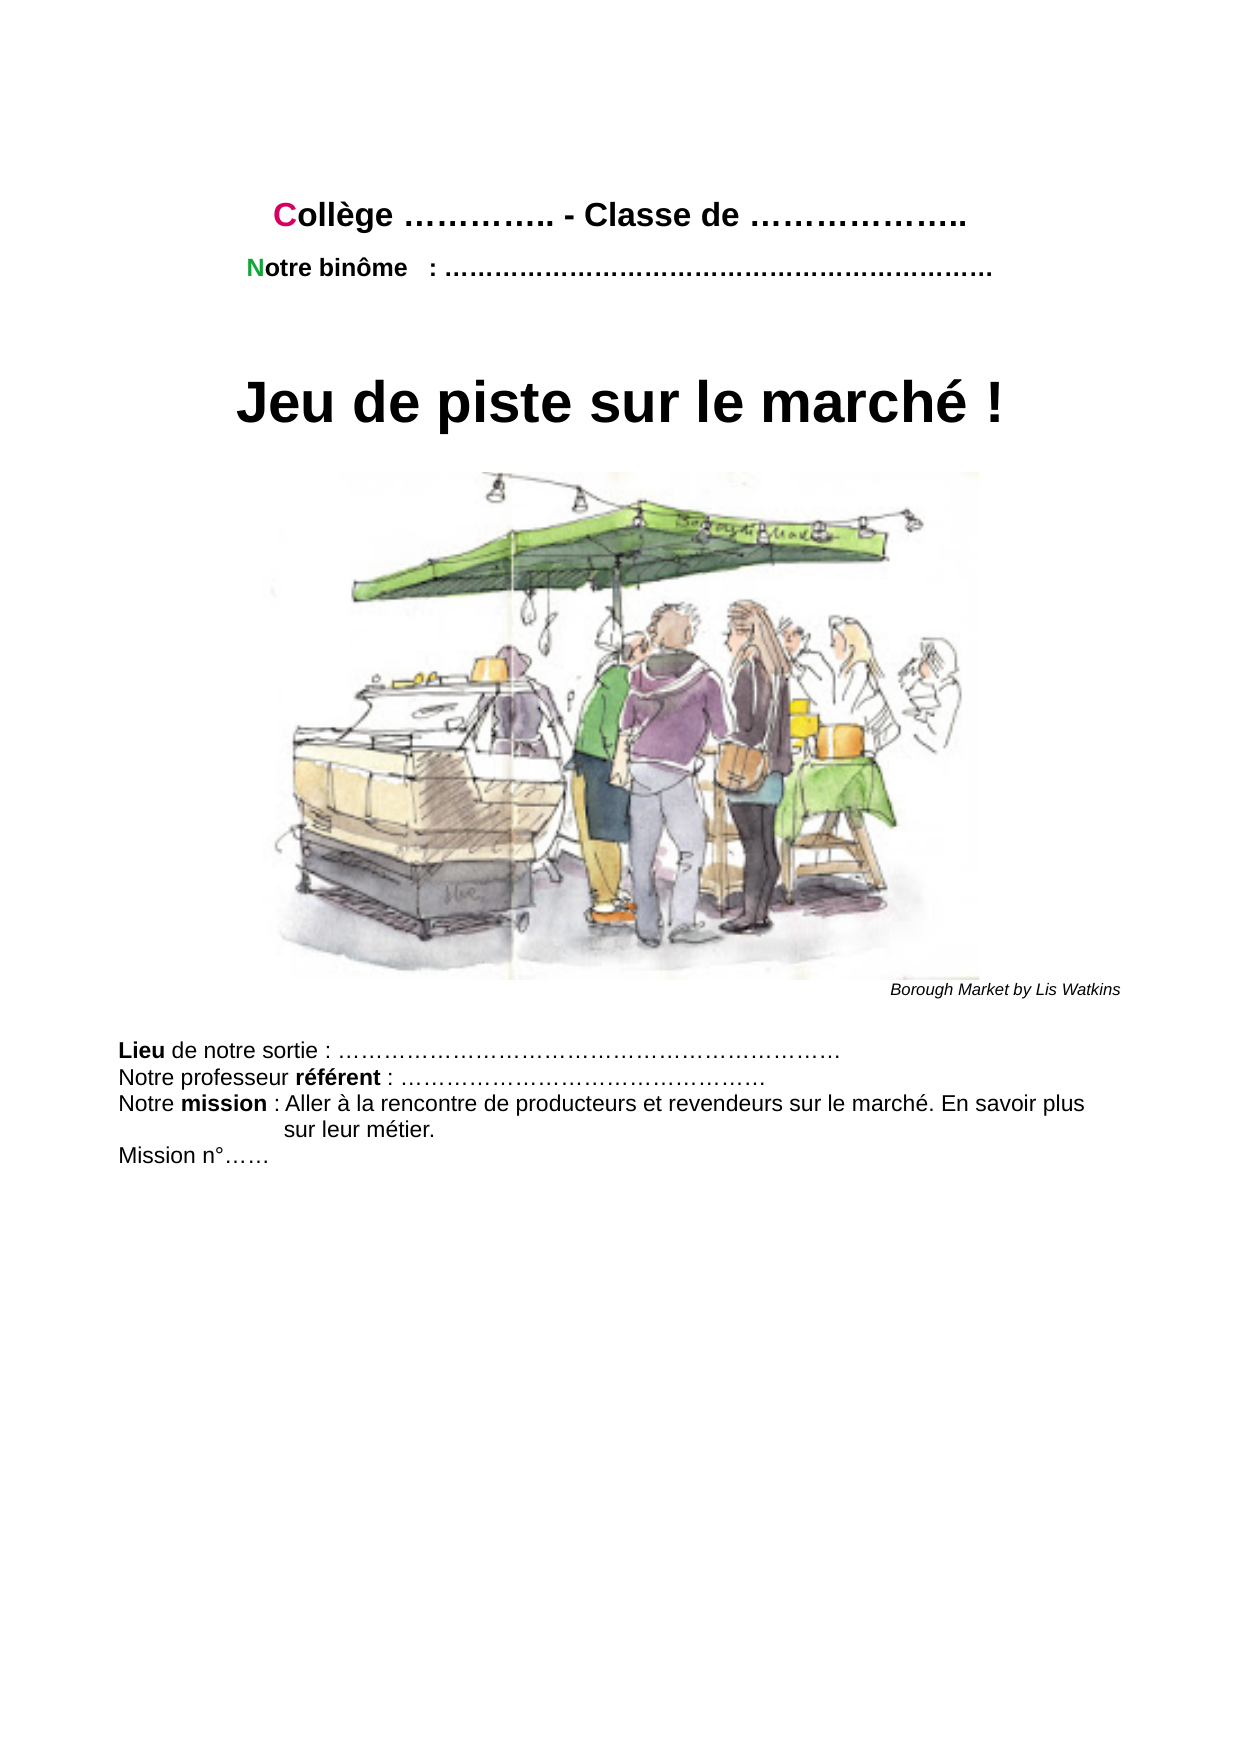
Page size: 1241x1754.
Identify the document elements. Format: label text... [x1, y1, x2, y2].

text Borough Market by Lis Watkins [118, 979, 1122, 999]
text Mission n°…… [118, 1142, 1122, 1169]
text Collège ………….. - Classe de ……………….. [118, 195, 1122, 233]
text Notre mission : Aller à la rencontre de producteurs et revendeurs sur le marché. En savoir plus sur leur métier. [118, 1090, 1122, 1142]
text Notre professeur référent : ………………………………………… [118, 1063, 1122, 1090]
picture [260, 472, 980, 980]
text Jeu de piste sur le marché ! [118, 367, 1122, 434]
text Notre binôme : ………………………………………………………… [118, 253, 1122, 282]
text Lieu de notre sortie : ………………………………………………………… [118, 1037, 1122, 1063]
